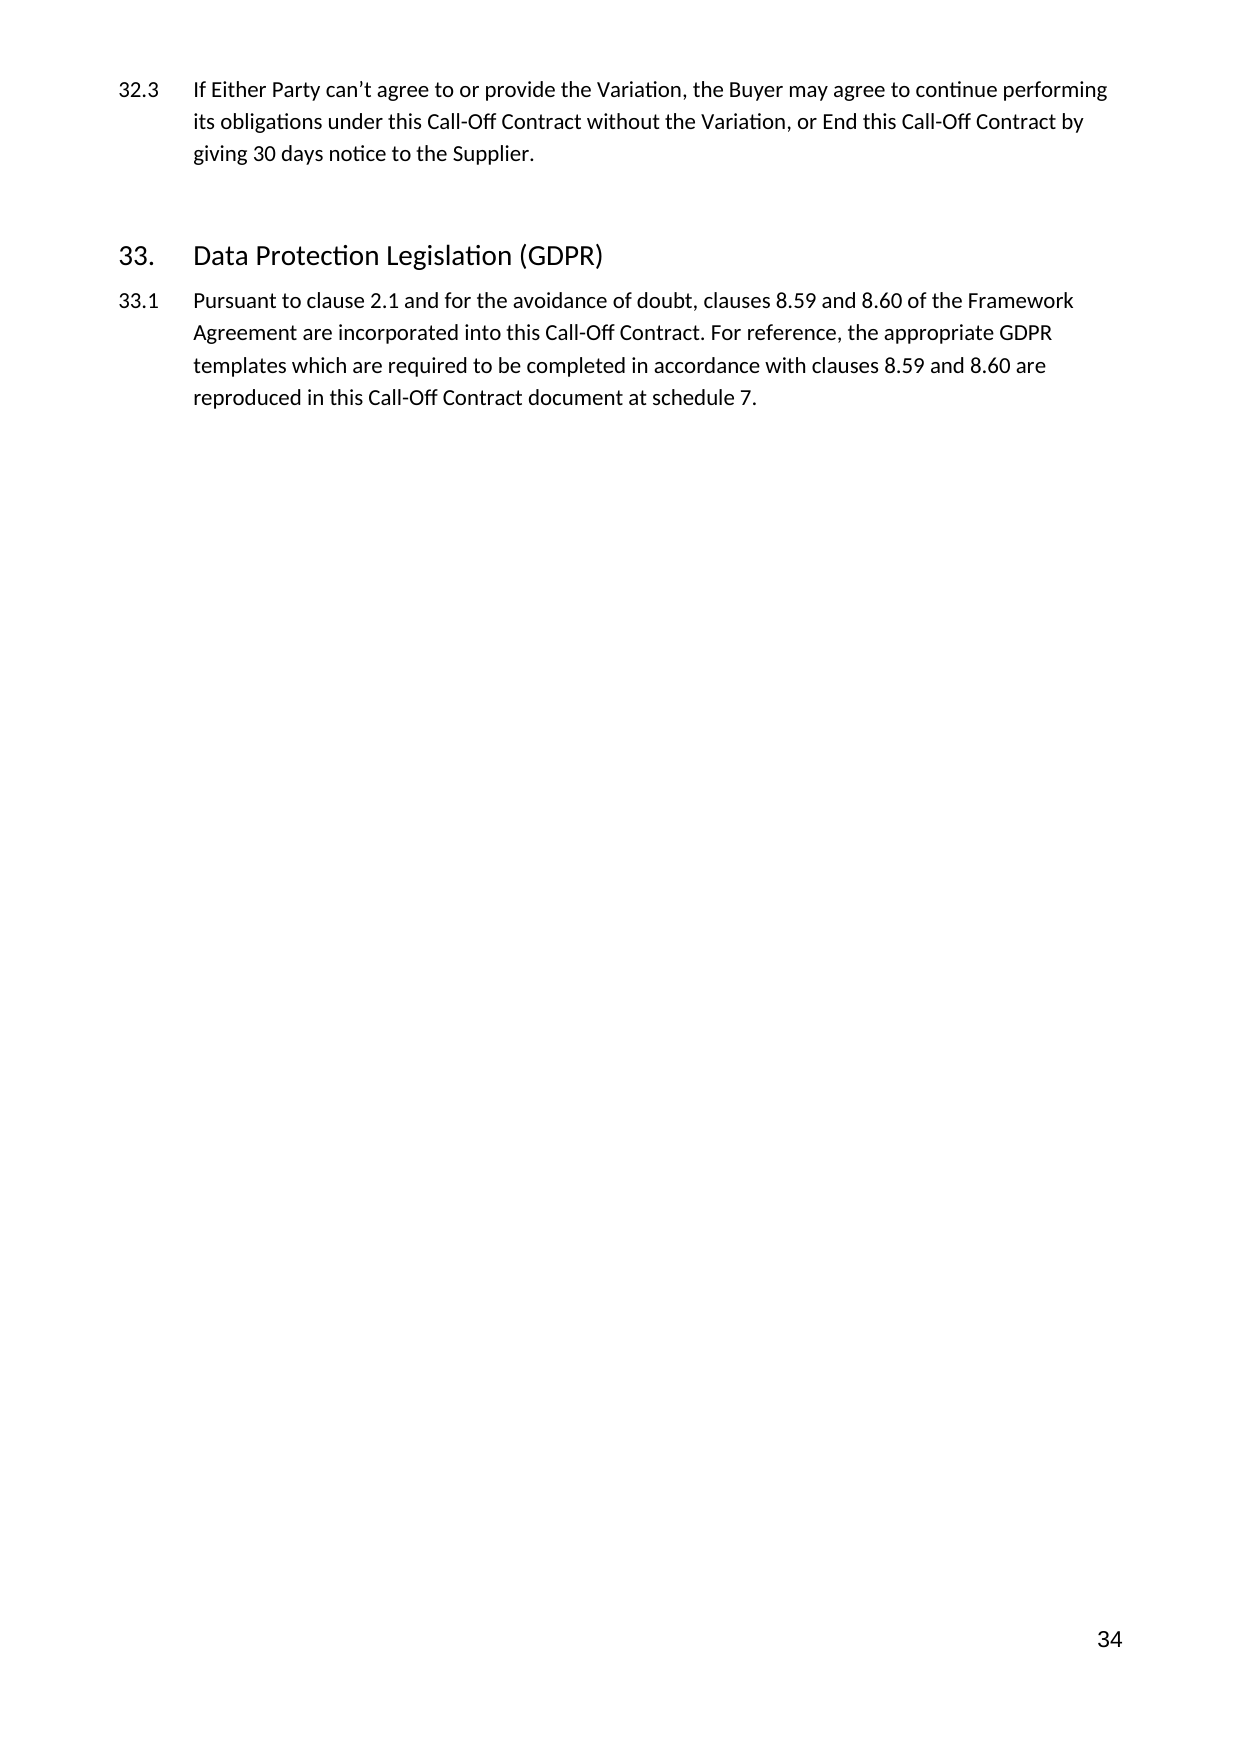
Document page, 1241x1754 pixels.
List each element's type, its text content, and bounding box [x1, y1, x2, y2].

text 33.1 Pursuant to clause 2.1 and for the avoidance of doubt, clauses 8.59 and 8.60 of the Framework Agreement are incorporated into this Call-Off Contract. For reference, the appropriate GDPR templates which are required to be completed in accordance with clauses 8.59 and 8.60 are reproduced in this Call-Off Contract document at schedule 7. [118, 286, 1122, 411]
text 32.3 If Either Party can’t agree to or provide the Variation, the Buyer may agree to continue performing its obligations under this Call-Off Contract without the Variation, or End this Call-Off Contract by giving 30 days notice to the Supplier. [118, 75, 1122, 167]
subtitle 33. Data Protection Legislation (GDPR) [118, 237, 1122, 273]
